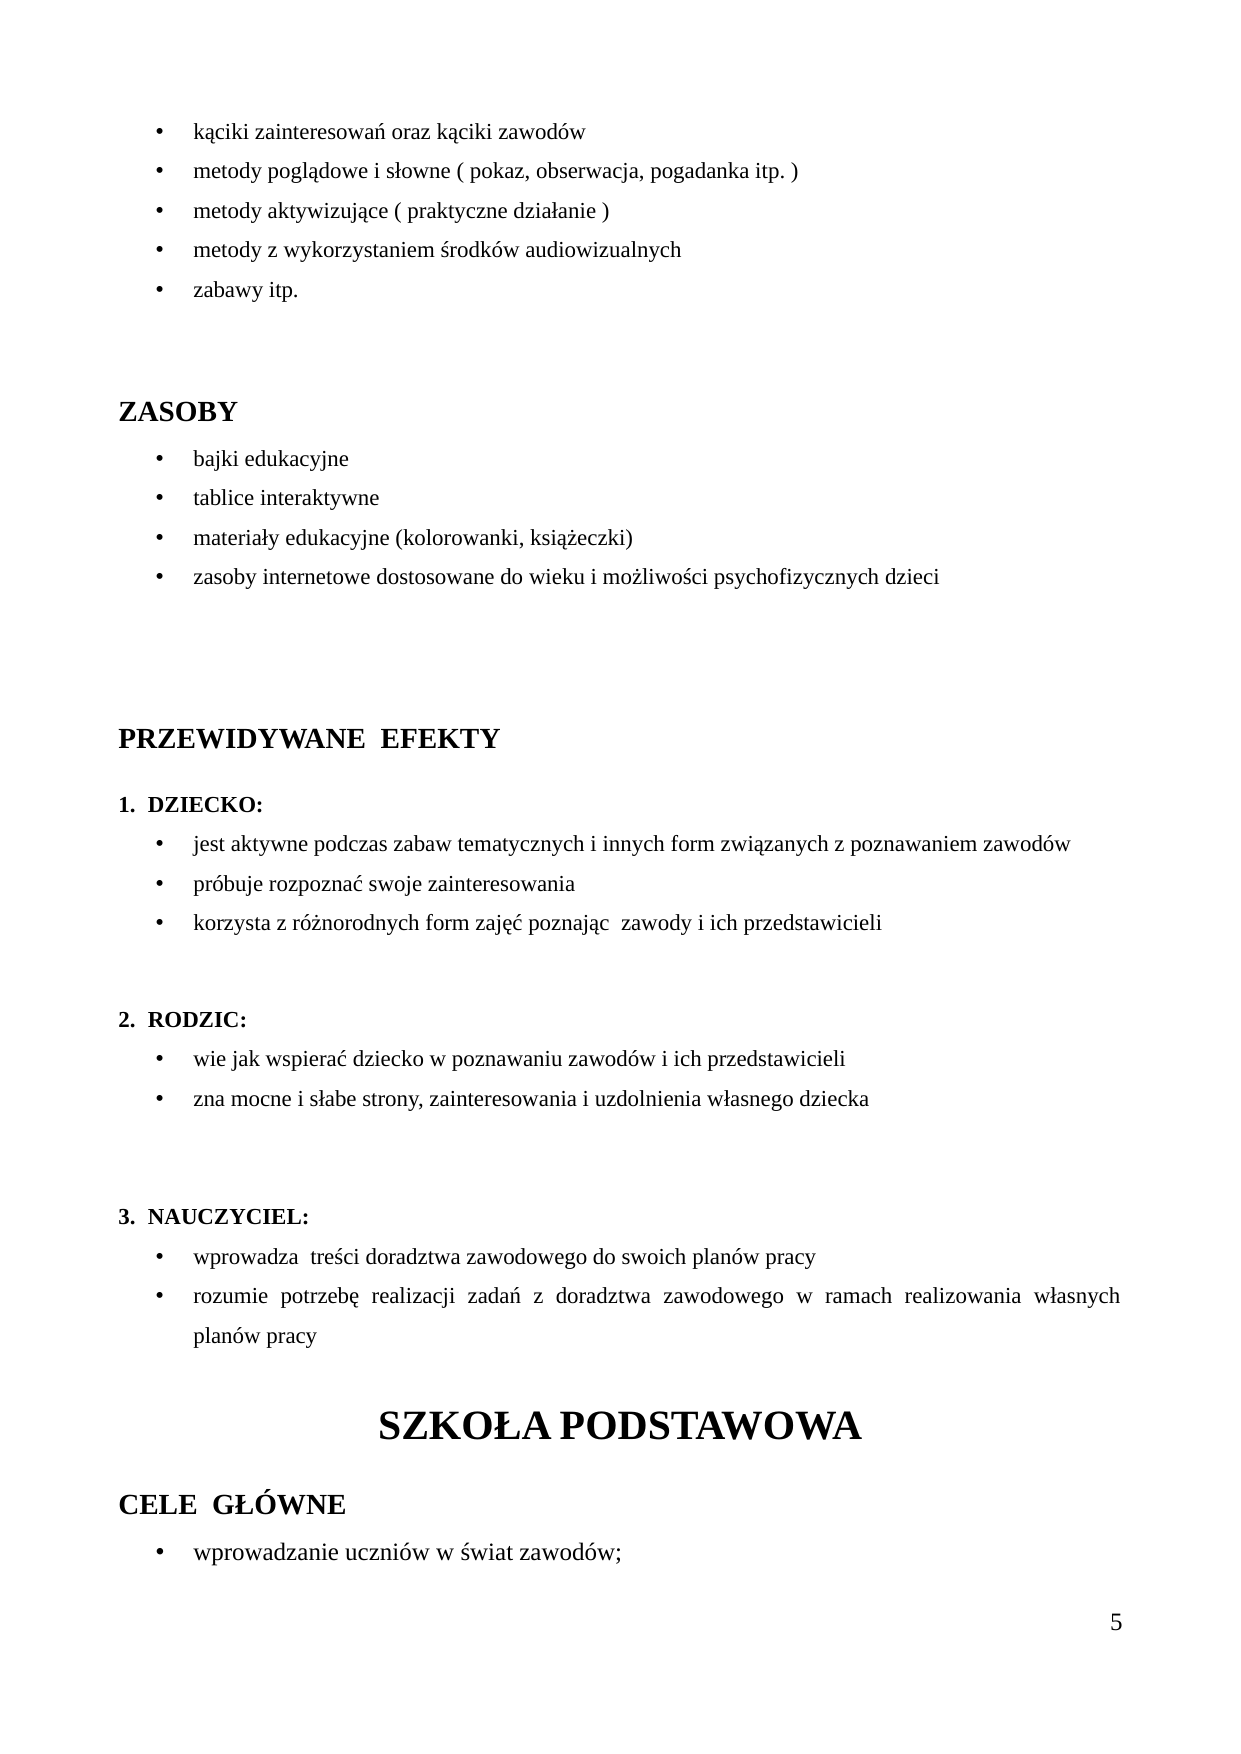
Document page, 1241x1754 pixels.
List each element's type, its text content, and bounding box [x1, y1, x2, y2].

list metody z wykorzystaniem środków audiowizualnych [156, 237, 1122, 263]
text SZKOŁA PODSTAWOWA [118, 1401, 1122, 1449]
list wprowadza treści doradztwa zawodowego do swoich planów pracy [156, 1243, 1122, 1269]
list NAUCZYCIEL: [118, 1203, 1122, 1230]
list wprowadzanie uczniów w świat zawodów; [156, 1537, 1122, 1566]
list tablice interaktywne [156, 484, 1122, 511]
list DZIECKO: [118, 791, 1122, 817]
list metody poglądowe i słowne ( pokaz, obserwacja, pogadanka itp. ) [156, 158, 1122, 184]
text PRZEWIDYWANE EFEKTY [118, 721, 1122, 755]
list metody aktywizujące ( praktyczne działanie ) [156, 197, 1122, 223]
list próbuje rozpoznać swoje zainteresowania [156, 869, 1122, 896]
list zasoby internetowe dostosowane do wieku i możliwości psychofizycznych dzieci [156, 563, 1122, 589]
list materiały edukacyjne (kolorowanki, książeczki) [156, 524, 1122, 550]
list rozumie potrzebę realizacji zadań z doradztwa zawodowego w ramach realizowania własnych planów pracy [156, 1282, 1122, 1348]
list RODZIC: [118, 1006, 1122, 1032]
list bajki edukacyjne [156, 445, 1122, 471]
list zna mocne i słabe strony, zainteresowania i uzdolnienia własnego dziecka [156, 1085, 1122, 1111]
list korzysta z różnorodnych form zajęć poznając zawody i ich przedstawicieli [156, 909, 1122, 935]
list wie jak wspierać dziecko w poznawaniu zawodów i ich przedstawicieli [156, 1046, 1122, 1072]
list jest aktywne podczas zabaw tematycznych i innych form związanych z poznawaniem zawodów [156, 830, 1122, 856]
list kąciki zainteresowań oraz kąciki zawodów [156, 118, 1122, 144]
list zabawy itp. [156, 276, 1122, 302]
text CELE GŁÓWNE [118, 1487, 1122, 1521]
text ZASOBY [118, 394, 1122, 428]
